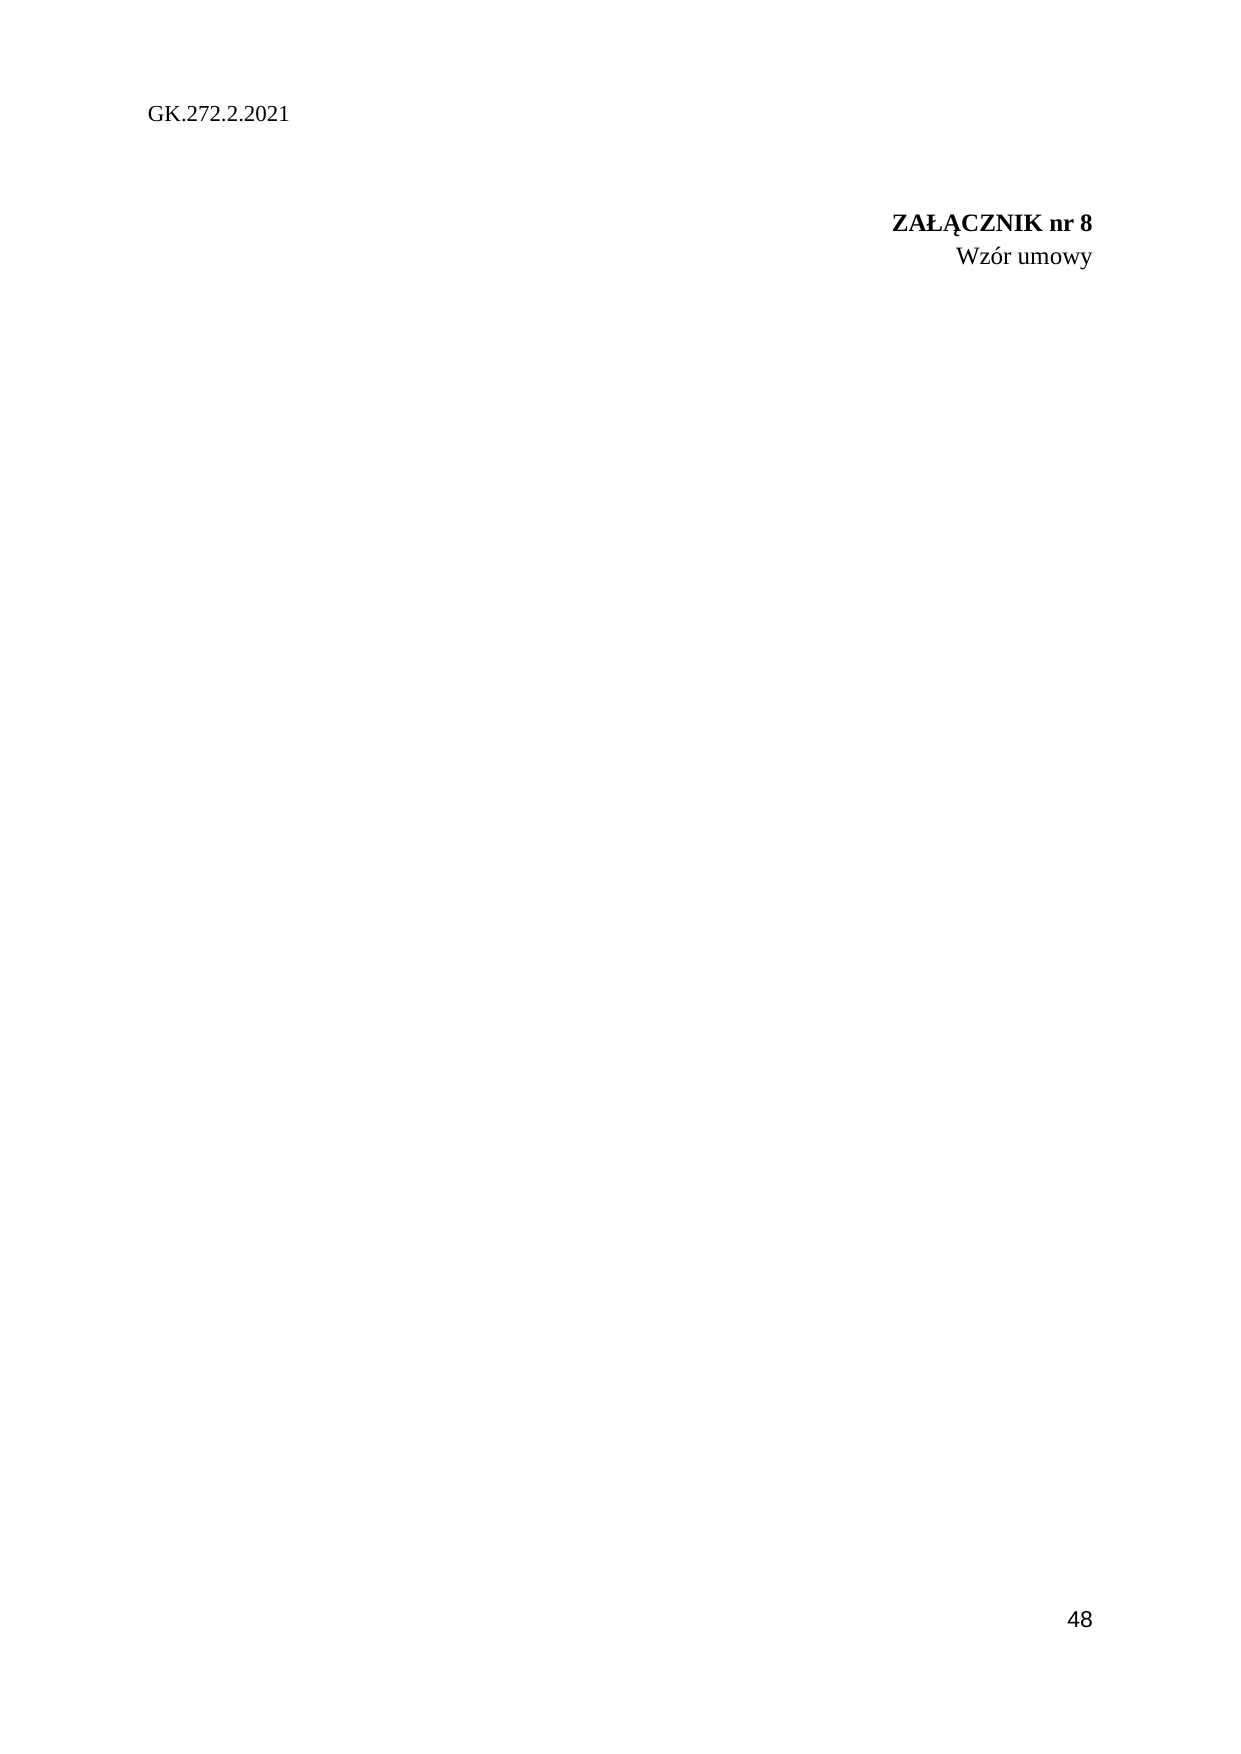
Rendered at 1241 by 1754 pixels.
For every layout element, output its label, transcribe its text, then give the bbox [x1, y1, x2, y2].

text Wzór umowy [694, 241, 1092, 270]
text ZAŁĄCZNIK nr 8 [694, 208, 1092, 237]
